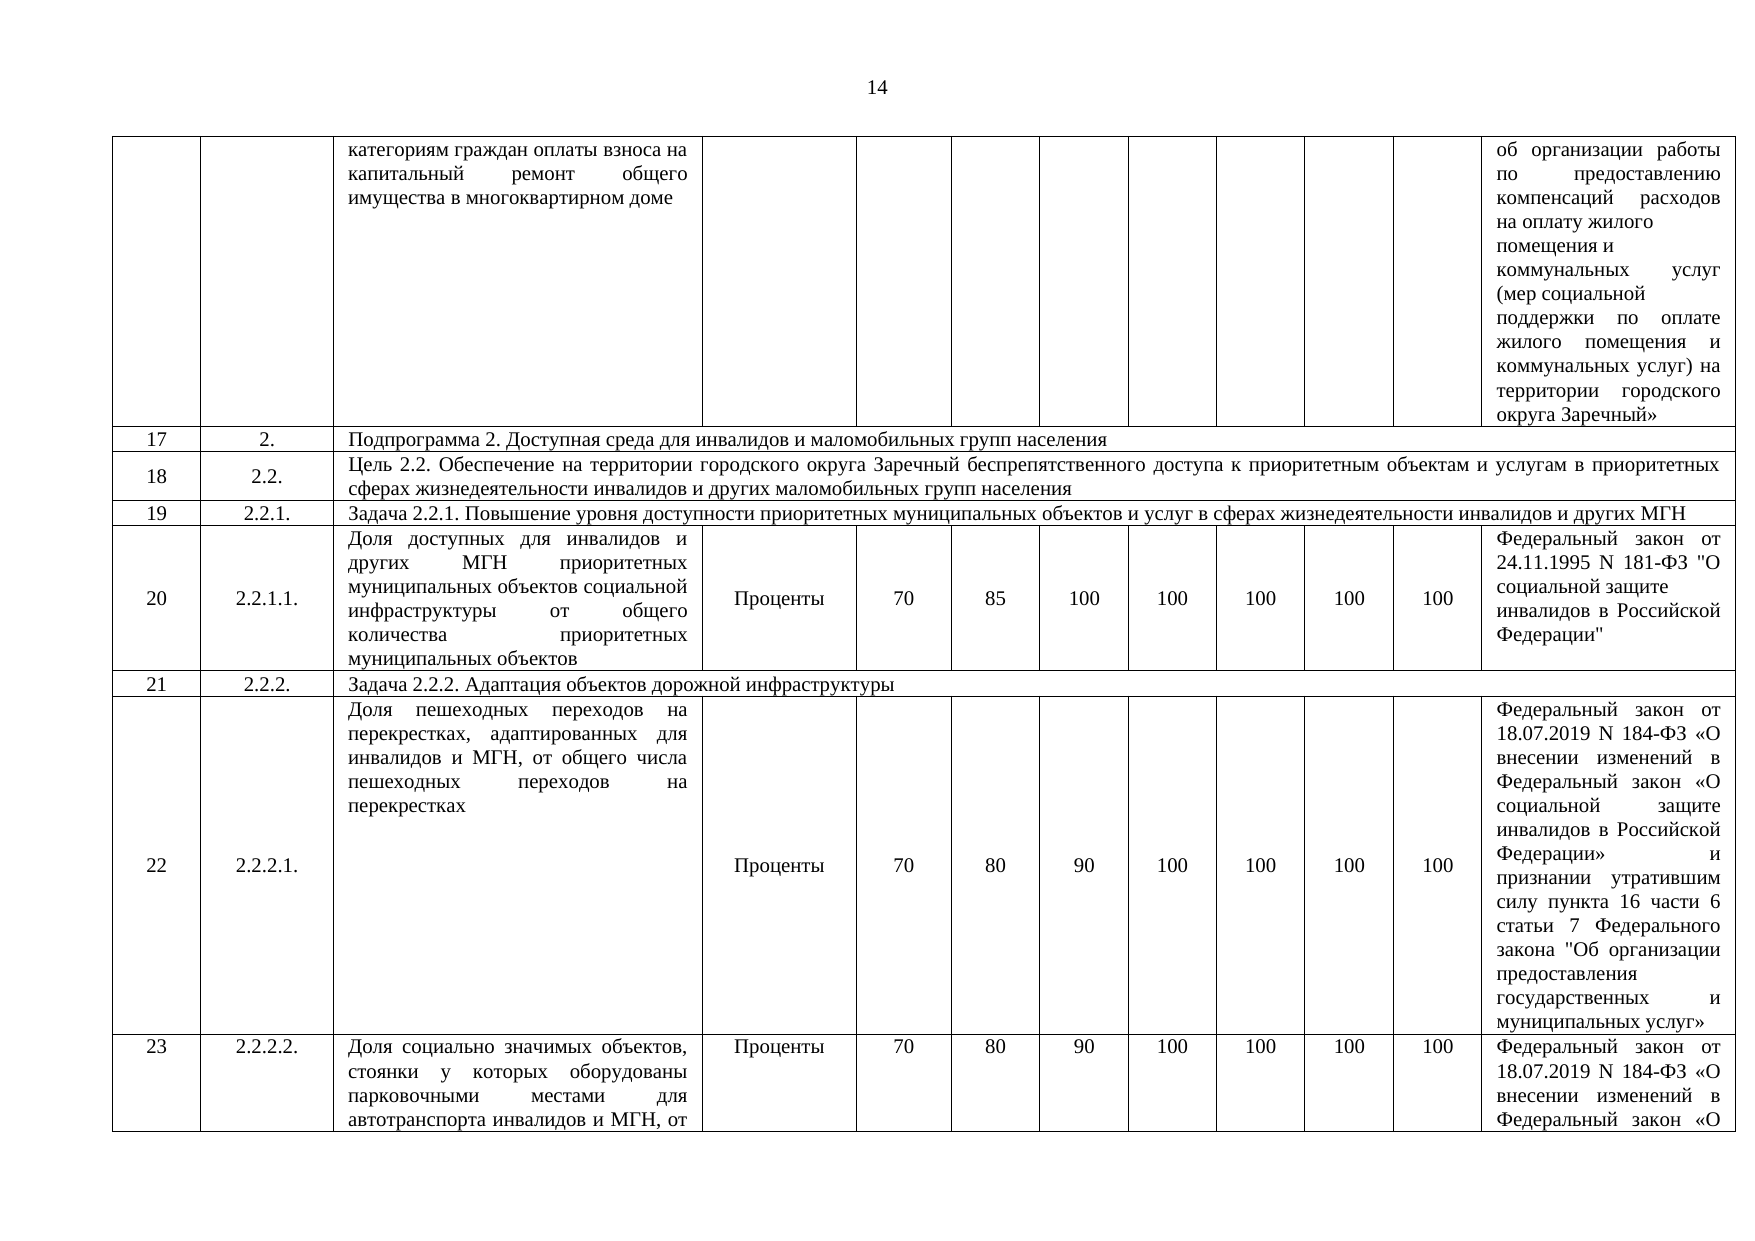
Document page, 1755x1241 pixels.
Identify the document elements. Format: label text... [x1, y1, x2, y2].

table_cell [113, 137, 200, 426]
table_cell 80 [952, 1035, 1039, 1131]
table_cell 100 [1394, 526, 1481, 670]
table_cell 70 [857, 697, 951, 1033]
table_cell 17 [113, 427, 200, 451]
table_cell 100 [1040, 526, 1128, 670]
table_cell Подпрограмма 2. Доступная среда для инвалидов и маломобильных групп населения [334, 427, 1735, 451]
table_cell 100 [1129, 697, 1216, 1033]
table_cell 100 [1305, 697, 1393, 1033]
table_cell 21 [113, 671, 200, 696]
table_cell Доля социально значимых объектов, стоянки у которых оборудованы парковочными местами для автотранспорта инвалидов и МГН, от [334, 1035, 702, 1131]
table_cell 100 [1305, 526, 1393, 670]
table_cell Федеральный закон от 18.07.2019 N 184-ФЗ «О внесении изменений в Федеральный закон «О [1482, 1035, 1735, 1131]
table_cell [1394, 137, 1481, 426]
table_cell 2.2.2.1. [201, 697, 333, 1033]
table_cell 2. [201, 427, 333, 451]
table_cell [952, 137, 1039, 426]
table_cell Федеральный закон от 24.11.1995 N 181-ФЗ "О социальной защите инвалидов в Российской Федерации" [1482, 526, 1735, 670]
table_cell 2.2.2.2. [201, 1035, 333, 1131]
table_cell 100 [1394, 1035, 1481, 1131]
table_cell [1217, 137, 1304, 426]
table_cell Задача 2.2.1. Повышение уровня доступности приоритетных муниципальных объектов и услуг в сферах жизнедеятельности инвалидов и других МГН [334, 501, 1735, 525]
table_cell 22 [113, 697, 200, 1033]
table_cell 100 [1217, 526, 1304, 670]
table_cell 18 [113, 452, 200, 500]
table_cell 80 [952, 697, 1039, 1033]
table_cell [1129, 137, 1216, 426]
table_cell 70 [857, 1035, 951, 1131]
table_cell 70 [857, 526, 951, 670]
table_cell 90 [1040, 697, 1128, 1033]
table_cell 2.2.1.1. [201, 526, 333, 670]
table_cell Федеральный закон от 18.07.2019 N 184-ФЗ «О внесении изменений в Федеральный закон «О социальной защите инвалидов в Российской Федерации» и признании утратившим силу пункта 16 части 6 статьи 7 Федерального закона "Об организации предоставления государственных и муниципальных услуг» [1482, 697, 1735, 1033]
table_cell [201, 137, 333, 426]
table_cell 2.2. [201, 452, 333, 500]
table_cell Проценты [703, 1035, 856, 1131]
table_cell 90 [1040, 1035, 1128, 1131]
table_cell Доля доступных для инвалидов и других МГН приоритетных муниципальных объектов социальной инфраструктуры от общего количества приоритетных муниципальных объектов [334, 526, 702, 670]
table_cell [1040, 137, 1128, 426]
table_cell Задача 2.2.2. Адаптация объектов дорожной инфраструктуры [334, 671, 1735, 696]
table_cell Проценты [703, 697, 856, 1033]
table_cell 100 [1394, 697, 1481, 1033]
table_cell 19 [113, 501, 200, 525]
table_cell 100 [1217, 697, 1304, 1033]
table_cell Доля пешеходных переходов на перекрестках, адаптированных для инвалидов и МГН, от общего числа пешеходных переходов на перекрестках [334, 697, 702, 1033]
table_cell 23 [113, 1035, 200, 1131]
table_cell [703, 137, 856, 426]
table_cell об организации работы по предоставлению компенсаций расходов на оплату жилого помещения и коммунальных услуг (мер социальной поддержки по оплате жилого помещения и коммунальных услуг) на территории городского округа Заречный» [1482, 137, 1735, 426]
table_cell 100 [1129, 526, 1216, 670]
table_cell 100 [1305, 1035, 1393, 1131]
table_cell 100 [1217, 1035, 1304, 1131]
table_cell 2.2.1. [201, 501, 333, 525]
table_cell [1305, 137, 1393, 426]
table_cell [857, 137, 951, 426]
table_cell 2.2.2. [201, 671, 333, 696]
table_cell Проценты [703, 526, 856, 670]
table_cell Цель 2.2. Обеспечение на территории городского округа Заречный беспрепятственного доступа к приоритетным объектам и услугам в приоритетных сферах жизнедеятельности инвалидов и других маломобильных групп населения [334, 452, 1735, 500]
table_cell 100 [1129, 1035, 1216, 1131]
table_cell категориям граждан оплаты взноса на капитальный ремонт общего имущества в многоквартирном доме [334, 137, 702, 426]
table_cell 85 [952, 526, 1039, 670]
table_cell 20 [113, 526, 200, 670]
